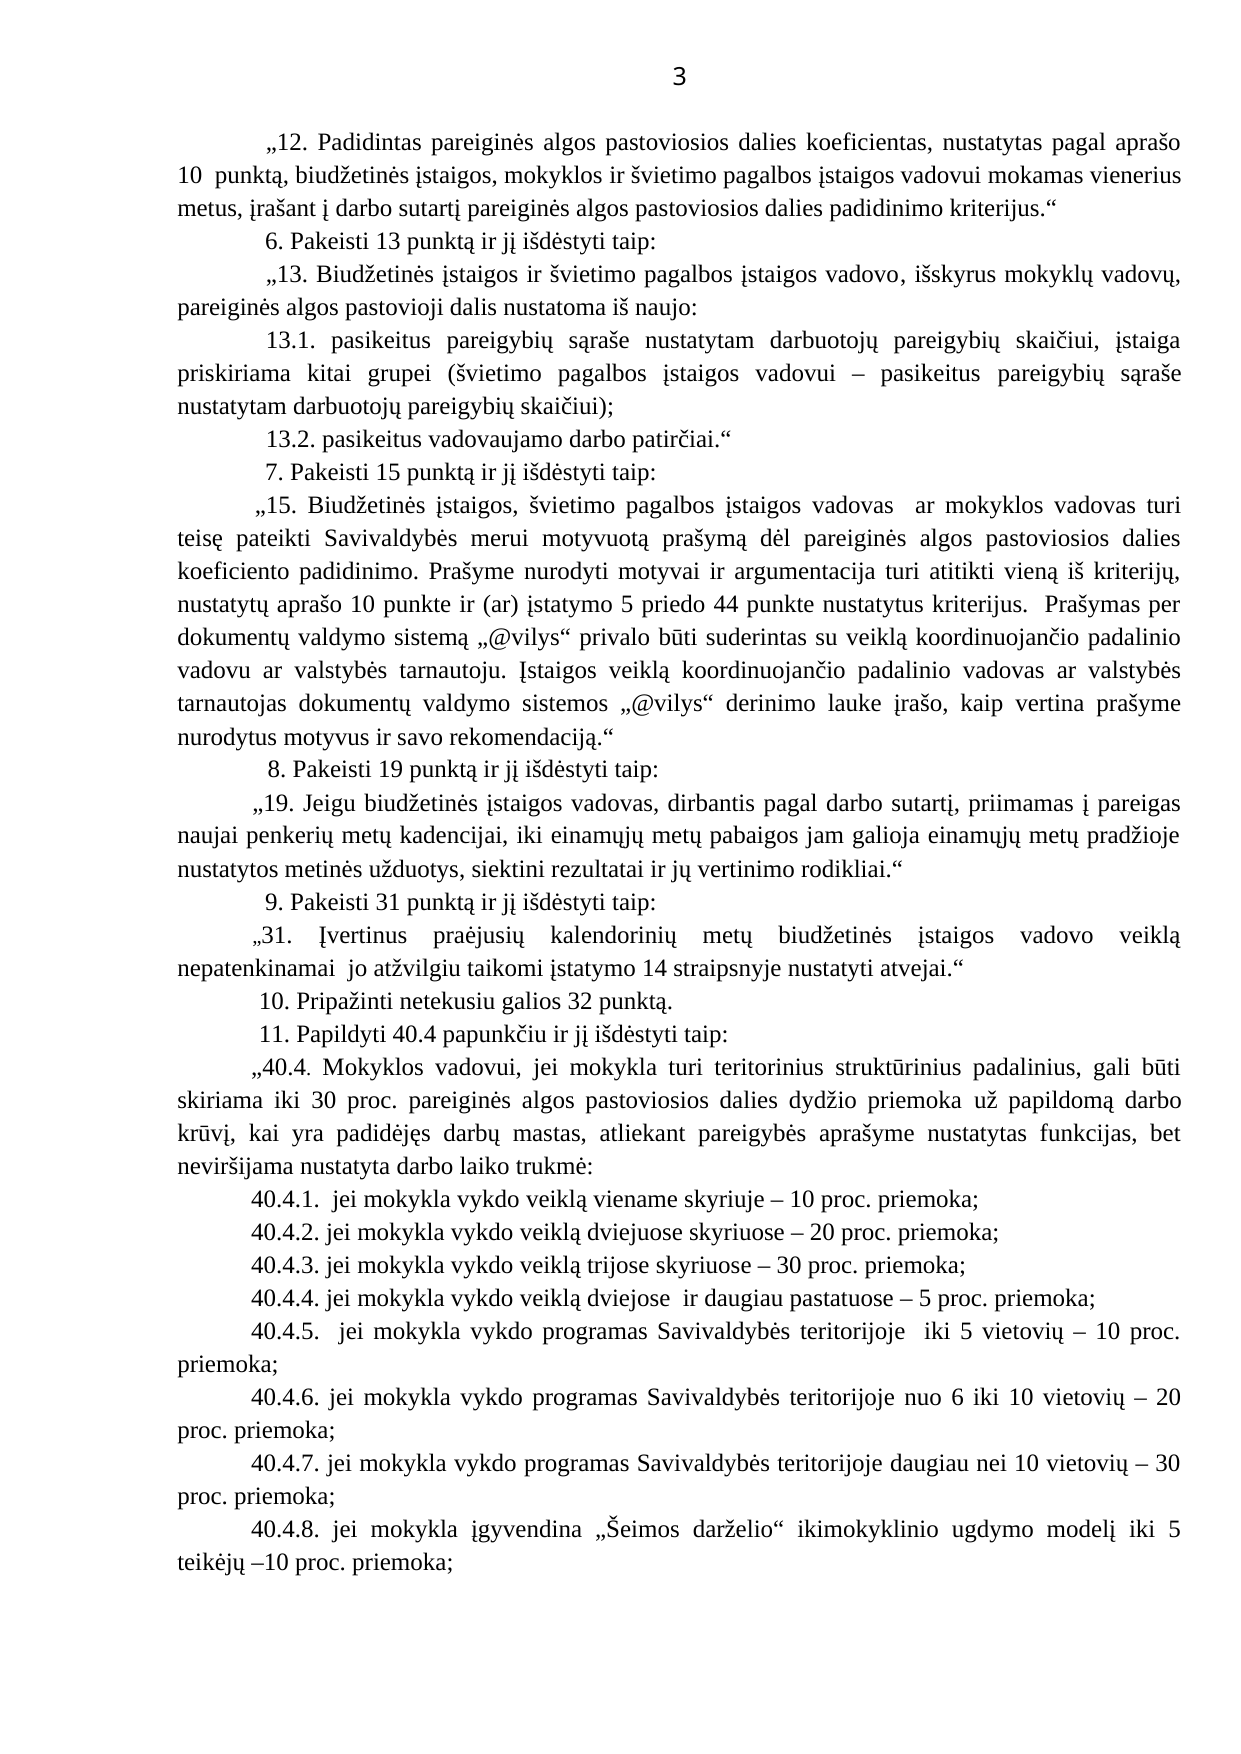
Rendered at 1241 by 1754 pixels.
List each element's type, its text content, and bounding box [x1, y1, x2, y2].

text „15. Biudžetinės įstaigos, švietimo pagalbos įstaigos vadovas ar mokyklos vadovas turi teisę pateikti Savivaldybės merui motyvuotą prašymą dėl pareiginės algos pastoviosios dalies koeficiento padidinimo. Prašyme nurodyti motyvai ir argumentacija turi atitikti vieną iš kriterijų, nustatytų aprašo 10 punkte ir (ar) įstatymo 5 priedo 44 punkte nustatytus kriterijus. Prašymas per dokumentų valdymo sistemą „@vilys“ privalo būti suderintas su veiklą koordinuojančio padalinio vadovu ar valstybės tarnautoju. Įstaigos veiklą koordinuojančio padalinio vadovas ar valstybės tarnautojas dokumentų valdymo sistemos „@vilys“ derinimo lauke įrašo, kaip vertina prašyme nurodytus motyvus ir savo rekomendaciją.“ [177, 490, 1182, 750]
text „12. Padidintas pareiginės algos pastoviosios dalies koeficientas, nustatytas pagal aprašo 10 punktą, biudžetinės įstaigos, mokyklos ir švietimo pagalbos įstaigos vadovui mokamas vienerius metus, įrašant į darbo sutartį pareiginės algos pastoviosios dalies padidinimo kriterijus.“ [177, 127, 1182, 222]
text 40.4.1. jei mokykla vykdo veiklą viename skyriuje – 10 proc. priemoka; [177, 1184, 1182, 1213]
text 40.4.3. jei mokykla vykdo veiklą trijose skyriuose – 30 proc. priemoka; [177, 1250, 1182, 1279]
text 11. Papildyti 40.4 papunkčiu ir jį išdėstyti taip: [177, 1019, 1182, 1047]
text 9. Pakeisti 31 punktą ir jį išdėstyti taip: [177, 887, 1182, 915]
text 40.4.7. jei mokykla vykdo programas Savivaldybės teritorijoje daugiau nei 10 vietovių – 30 proc. priemoka; [177, 1448, 1182, 1510]
text 40.4.4. jei mokykla vykdo veiklą dviejose ir daugiau pastatuose – 5 proc. priemoka; [177, 1283, 1182, 1312]
text 13.2. pasikeitus vadovaujamo darbo patirčiai.“ [177, 424, 1182, 453]
text 13.1. pasikeitus pareigybių sąraše nustatytam darbuotojų pareigybių skaičiui, įstaiga priskiriama kitai grupei (švietimo pagalbos įstaigos vadovui – pasikeitus pareigybių sąraše nustatytam darbuotojų pareigybių skaičiui); [177, 325, 1182, 420]
text 10. Pripažinti netekusiu galios 32 punktą. [177, 986, 1182, 1014]
text „19. Jeigu biudžetinės įstaigos vadovas, dirbantis pagal darbo sutartį, priimamas į pareigas naujai penkerių metų kadencijai, iki einamųjų metų pabaigos jam galioja einamųjų metų pradžioje nustatytos metinės užduotys, siektini rezultatai ir jų vertinimo rodikliai.“ [177, 788, 1182, 882]
text 8. Pakeisti 19 punktą ir jį išdėstyti taip: [177, 754, 1182, 783]
text 6. Pakeisti 13 punktą ir jį išdėstyti taip: [177, 226, 1182, 255]
text „40.4. Mokyklos vadovui, jei mokykla turi teritorinius struktūrinius padalinius, gali būti skiriama iki 30 proc. pareiginės algos pastoviosios dalies dydžio priemoka už papildomą darbo krūvį, kai yra padidėjęs darbų mastas, atliekant pareigybės aprašyme nustatytas funkcijas, bet neviršijama nustatyta darbo laiko trukmė: [177, 1052, 1182, 1179]
text 40.4.8. jei mokykla įgyvendina „Šeimos darželio“ ikimokyklinio ugdymo modelį iki 5 teikėjų –10 proc. priemoka; [177, 1514, 1182, 1576]
text 7. Pakeisti 15 punktą ir jį išdėstyti taip: [177, 457, 1182, 486]
text „13. Biudžetinės įstaigos ir švietimo pagalbos įstaigos vadovo, išskyrus mokyklų vadovų, pareiginės algos pastovioji dalis nustatoma iš naujo: [177, 259, 1182, 321]
text 40.4.6. jei mokykla vykdo programas Savivaldybės teritorijoje nuo 6 iki 10 vietovių – 20 proc. priemoka; [177, 1382, 1182, 1444]
text 40.4.2. jei mokykla vykdo veiklą dviejuose skyriuose – 20 proc. priemoka; [177, 1217, 1182, 1246]
text 40.4.5. jei mokykla vykdo programas Savivaldybės teritorijoje iki 5 vietovių – 10 proc. priemoka; [177, 1316, 1182, 1378]
text „31. Įvertinus praėjusių kalendorinių metų biudžetinės įstaigos vadovo veiklą nepatenkinamai jo atžvilgiu taikomi įstatymo 14 straipsnyje nustatyti atvejai.“ [177, 920, 1182, 981]
